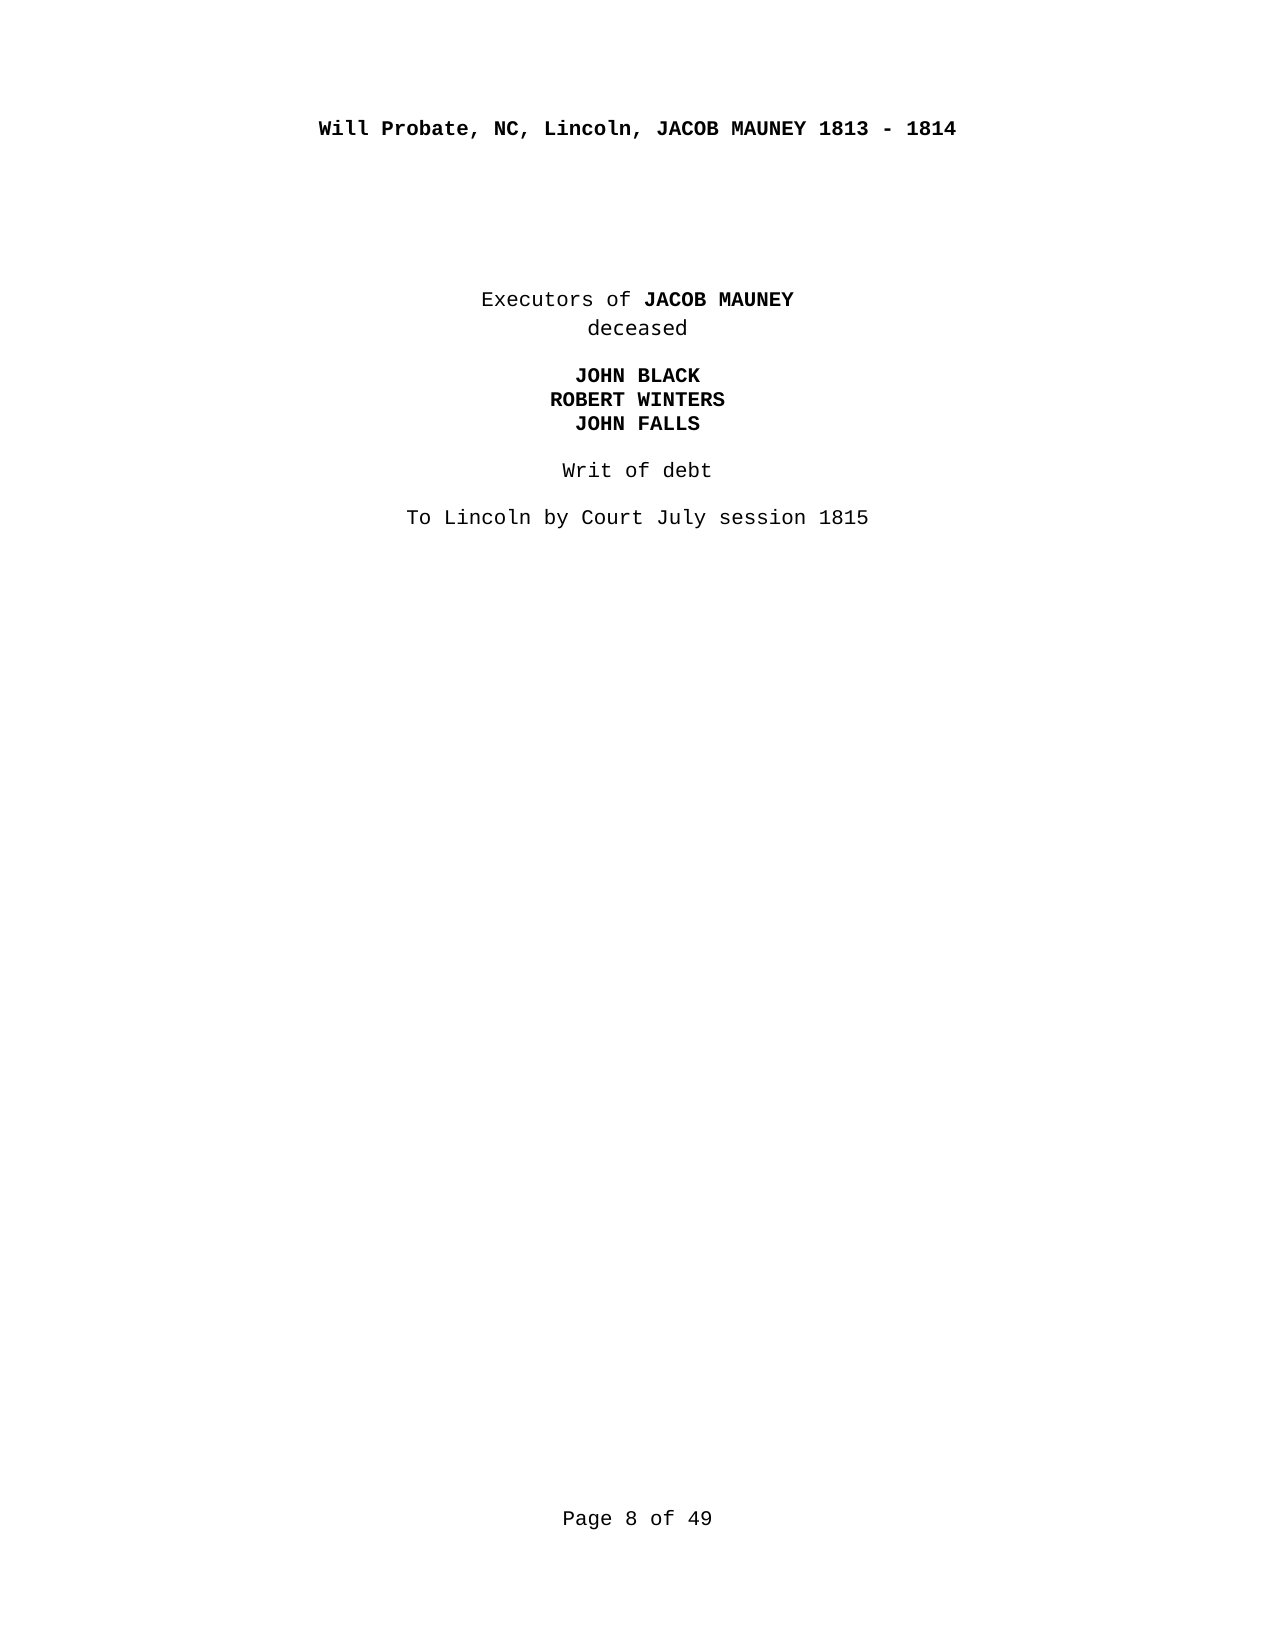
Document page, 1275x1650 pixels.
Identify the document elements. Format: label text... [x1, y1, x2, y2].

text To Lincoln by Court July session 1815 [118, 507, 1157, 531]
text Executors of Jacob Mauney [118, 289, 1157, 313]
text Writ of debt [118, 460, 1157, 483]
text John Falls [118, 412, 1157, 436]
text John Black [118, 365, 1157, 389]
text deceased [118, 313, 1157, 342]
text Robert Winters [118, 389, 1157, 412]
